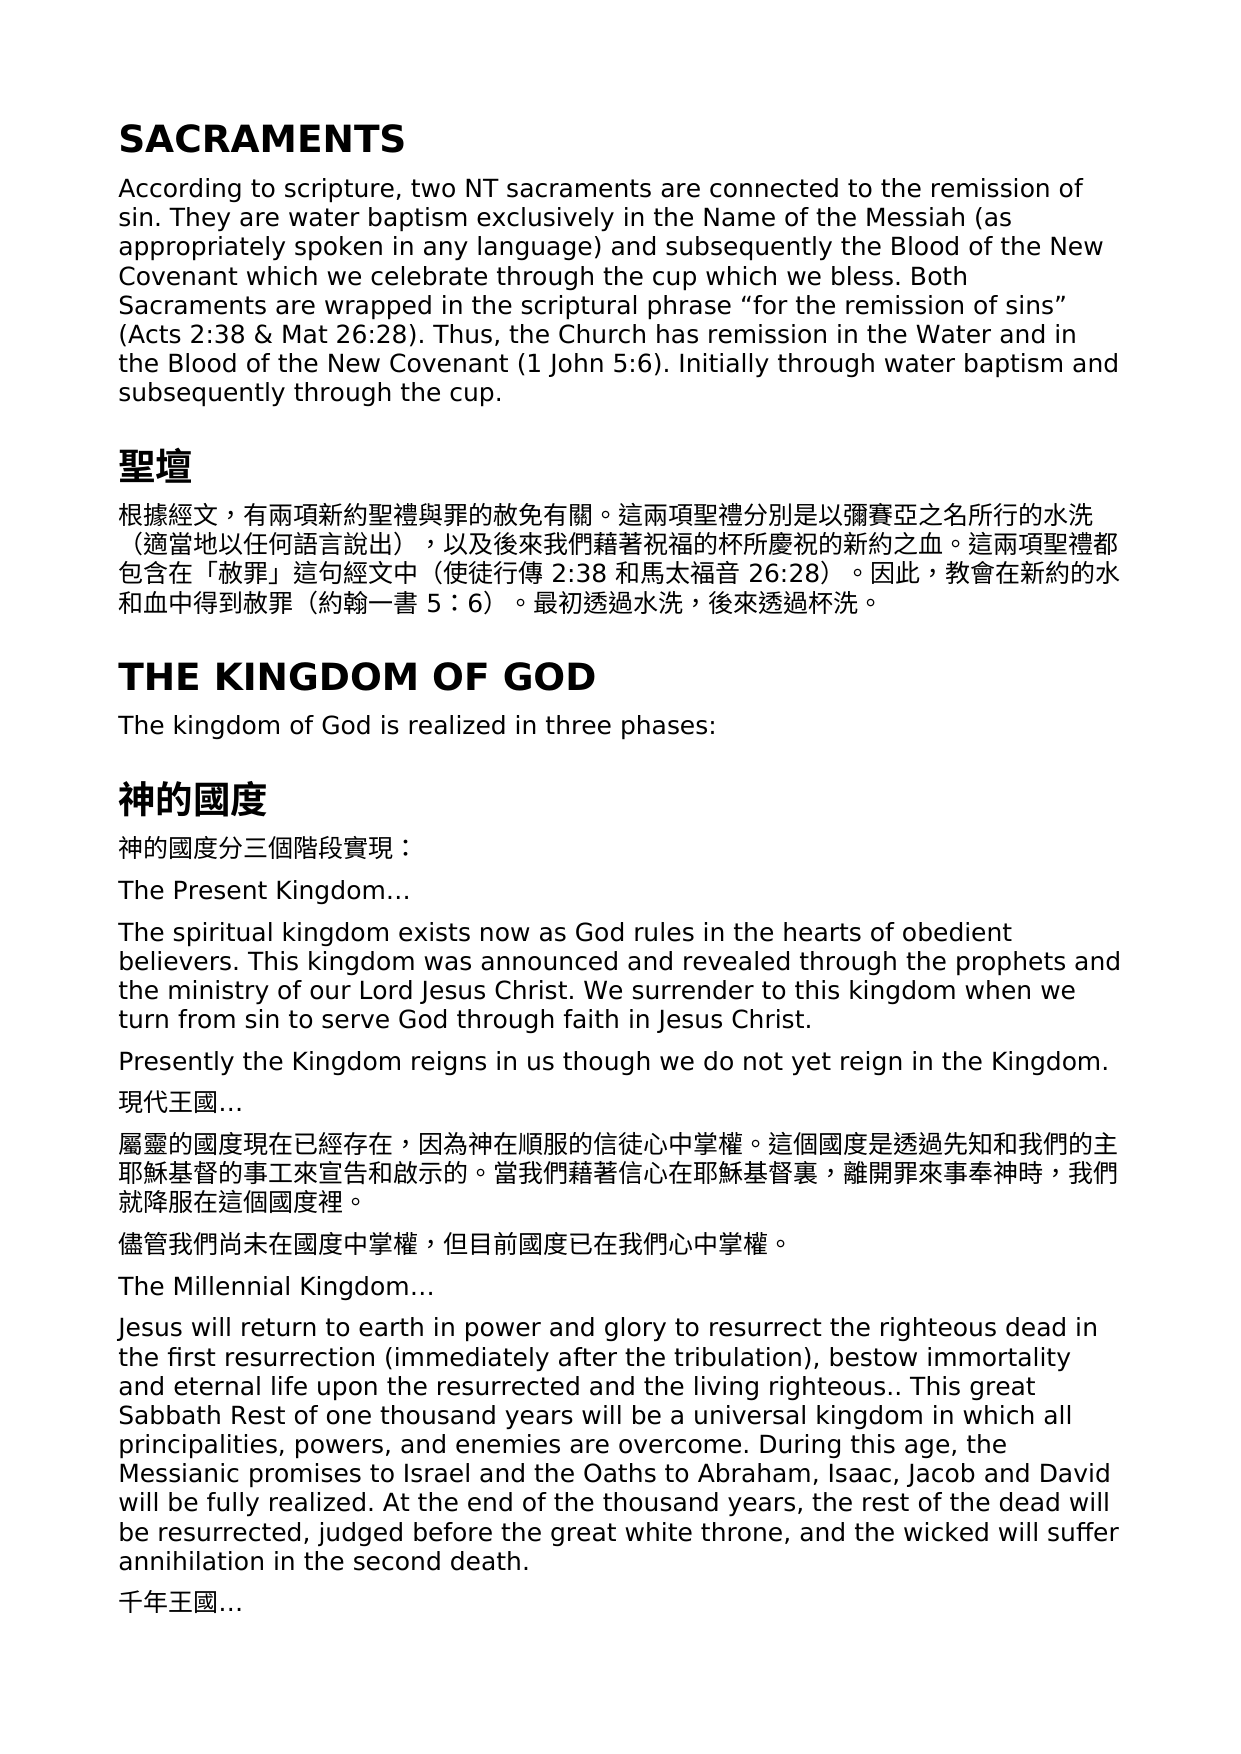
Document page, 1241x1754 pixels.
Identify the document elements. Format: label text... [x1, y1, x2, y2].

text The spiritual kingdom exists now as God rules in the hearts of obedient believers. This kingdom was announced and revealed through the prophets and the ministry of our Lord Jesus Christ. We surrender to this kingdom when we turn from sin to serve God through faith in Jesus Christ. [118, 918, 1122, 1034]
text Presently the Kingdom reigns in us though we do not yet reign in the Kingdom. [118, 1047, 1122, 1076]
subtitle 聖壇 [118, 445, 1122, 489]
text 神的國度分三個階段實現： [118, 834, 1122, 863]
text According to scripture, two NT sacraments are connected to the remission of sin. They are water baptism exclusively in the Name of the Messiah (as appropriately spoken in any language) and subsequently the Blood of the New Covenant which we celebrate through the cup which we bless. Both Sacraments are wrapped in the scriptural phrase “for the remission of sins” (Acts 2:38 & Mat 26:28). Thus, the Church has remission in the Water and in the Blood of the New Covenant (1 John 5:6). Initially through water baptism and subsequently through the cup. [118, 174, 1122, 408]
text The Millennial Kingdom… [118, 1272, 1122, 1301]
text 根據經文，有兩項新約聖禮與罪的赦免有關。這兩項聖禮分別是以彌賽亞之名所行的水洗（適當地以任何語言說出），以及後來我們藉著祝福的杯所慶祝的新約之血。這兩項聖禮都包含在「赦罪」這句經文中（使徒行傳 2:38 和馬太福音 26:28）。因此，教會在新約的水和血中得到赦罪（約翰一書 5：6）。最初透過水洗，後來透過杯洗。 [118, 501, 1122, 618]
text The Present Kingdom… [118, 876, 1122, 905]
text 千年王國… [118, 1588, 1122, 1618]
text 現代王國… [118, 1088, 1122, 1118]
text 儘管我們尚未在國度中掌權，但目前國度已在我們心中掌權。 [118, 1230, 1122, 1259]
subtitle 神的國度 [118, 778, 1122, 822]
text Jesus will return to earth in power and glory to resurrect the righteous dead in the first resurrection (immediately after the tribulation), bestow immortality and eternal life upon the resurrected and the living righteous.. This great Sabbath Rest of one thousand years will be a universal kingdom in which all principalities, powers, and enemies are overcome. During this age, the Messianic promises to Israel and the Oaths to Abraham, Isaac, Jacob and David will be fully realized. At the end of the thousand years, the rest of the dead will be resurrected, judged before the great white throne, and the wicked will suffer annihilation in the second death. [118, 1313, 1122, 1576]
subtitle SACRAMENTS [118, 118, 1122, 162]
text The kingdom of God is realized in three phases: [118, 712, 1122, 741]
text 屬靈的國度現在已經存在，因為神在順服的信徒心中掌權。這個國度是透過先知和我們的主耶穌基督的事工來宣告和啟示的。當我們藉著信心在耶穌基督裏，離開罪來事奉神時，我們就降服在這個國度裡。 [118, 1130, 1122, 1218]
subtitle THE KINGDOM OF GOD [118, 655, 1122, 699]
